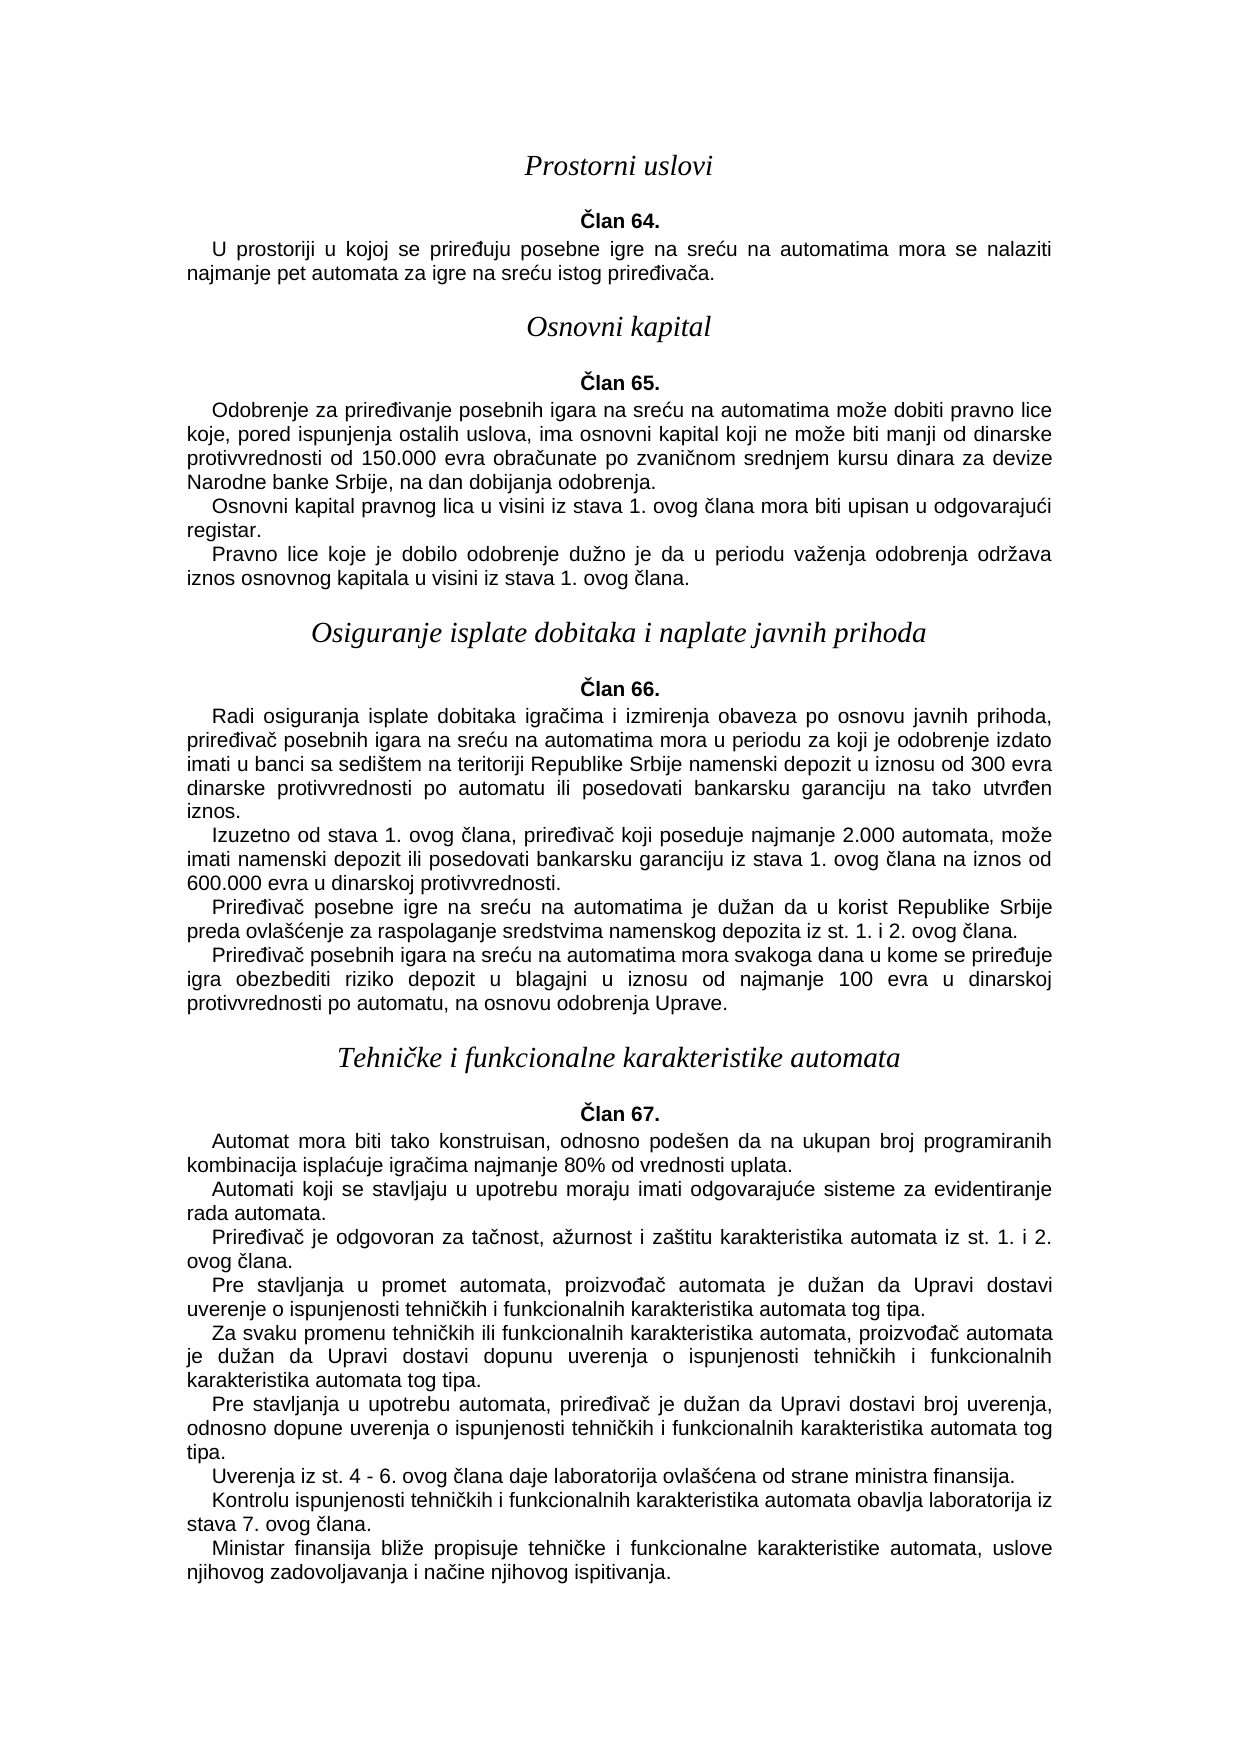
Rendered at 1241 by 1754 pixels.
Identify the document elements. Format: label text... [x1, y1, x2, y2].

text Priređivač posebne igre na sreću na automatima je dužan da u korist Republike Srbije preda ovlašćenje za raspolaganje sredstvima namenskog depozita iz st. 1. i 2. ovog člana. [187, 895, 1053, 943]
text Priređivač je odgovoran za tačnost, ažurnost i zaštitu karakteristika automata iz st. 1. i 2. ovog člana. [187, 1224, 1053, 1272]
text Automat mora biti tako konstruisan, odnosno podešen da na ukupan broj programiranih kombinacija isplaćuje igračima najmanje 80% od vrednosti uplata. [187, 1129, 1053, 1177]
text Član 66. [148, 676, 1093, 700]
text Prostorni uslovi [148, 148, 1093, 181]
text Pre stavljanja u upotrebu automata, priređivač je dužan da Upravi dostavi broj uverenja, odnosno dopune uverenja o ispunjenosti tehničkih i funkcionalnih karakteristika automata tog tipa. [187, 1392, 1053, 1464]
text Osnovni kapital pravnog lica u visini iz stava 1. ovog člana mora biti upisan u odgovarajući registar. [187, 494, 1053, 542]
text Član 65. [148, 371, 1093, 395]
text U prostoriji u kojoj se priređuju posebne igre na sreću na automatima mora se nalaziti najmanje pet automata za igre na sreću istog priređivača. [187, 236, 1053, 284]
text Pravno lice koje je dobilo odobrenje dužno je da u periodu važenja odobrenja održava iznos osnovnog kapitala u visini iz stava 1. ovog člana. [187, 542, 1053, 590]
text Automati koji se stavljaju u upotrebu moraju imati odgovarajuće sisteme za evidentiranje rada automata. [187, 1177, 1053, 1224]
text Odobrenje za priređivanje posebnih igara na sreću na automatima može dobiti pravno lice koje, pored ispunjenja ostalih uslova, ima osnovni kapital koji ne može biti manji od dinarske protivvrednosti od 150.000 evra obračunate po zvaničnom srednjem kursu dinara za devize Narodne banke Srbije, na dan dobijanja odobrenja. [187, 398, 1053, 494]
text Za svaku promenu tehničkih ili funkcionalnih karakteristika automata, proizvođač automata je dužan da Upravi dostavi dopunu uverenja o ispunjenosti tehničkih i funkcionalnih karakteristika automata tog tipa. [187, 1320, 1053, 1392]
text Pre stavljanja u promet automata, proizvođač automata je dužan da Upravi dostavi uverenje o ispunjenosti tehničkih i funkcionalnih karakteristika automata tog tipa. [187, 1272, 1053, 1320]
text Ministar finansija bliže propisuje tehničke i funkcionalne karakteristike automata, uslove njihovog zadovoljavanja i načine njihovog ispitivanja. [187, 1536, 1053, 1584]
text Izuzetno od stava 1. ovog člana, priređivač koji poseduje najmanje 2.000 automata, može imati namenski depozit ili posedovati bankarsku garanciju iz stava 1. ovog člana na iznos od 600.000 evra u dinarskoj protivvrednosti. [187, 823, 1053, 895]
text Tehničke i funkcionalne karakteristike automata [148, 1040, 1093, 1073]
text Član 64. [148, 209, 1093, 233]
text Osiguranje isplate dobitaka i naplate javnih prihoda [148, 615, 1093, 648]
text Radi osiguranja isplate dobitaka igračima i izmirenja obaveza po osnovu javnih prihoda, priređivač posebnih igara na sreću na automatima mora u periodu za koji je odobrenje izdato imati u banci sa sedištem na teritoriji Republike Srbije namenski depozit u iznosu od 300 evra dinarske protivvrednosti po automatu ili posedovati bankarsku garanciju na tako utvrđen iznos. [187, 703, 1053, 823]
text Kontrolu ispunjenosti tehničkih i funkcionalnih karakteristika automata obavlja laboratorija iz stava 7. ovog člana. [187, 1488, 1053, 1536]
text Član 67. [148, 1102, 1093, 1126]
text Osnovni kapital [148, 309, 1093, 343]
text Uverenja iz st. 4 - 6. ovog člana daje laboratorija ovlašćena od strane ministra finansija. [187, 1464, 1053, 1488]
text Priređivač posebnih igara na sreću na automatima mora svakoga dana u kome se priređuje igra obezbediti riziko depozit u blagajni u iznosu od najmanje 100 evra u dinarskoj protivvrednosti po automatu, na osnovu odobrenja Uprave. [187, 943, 1053, 1015]
